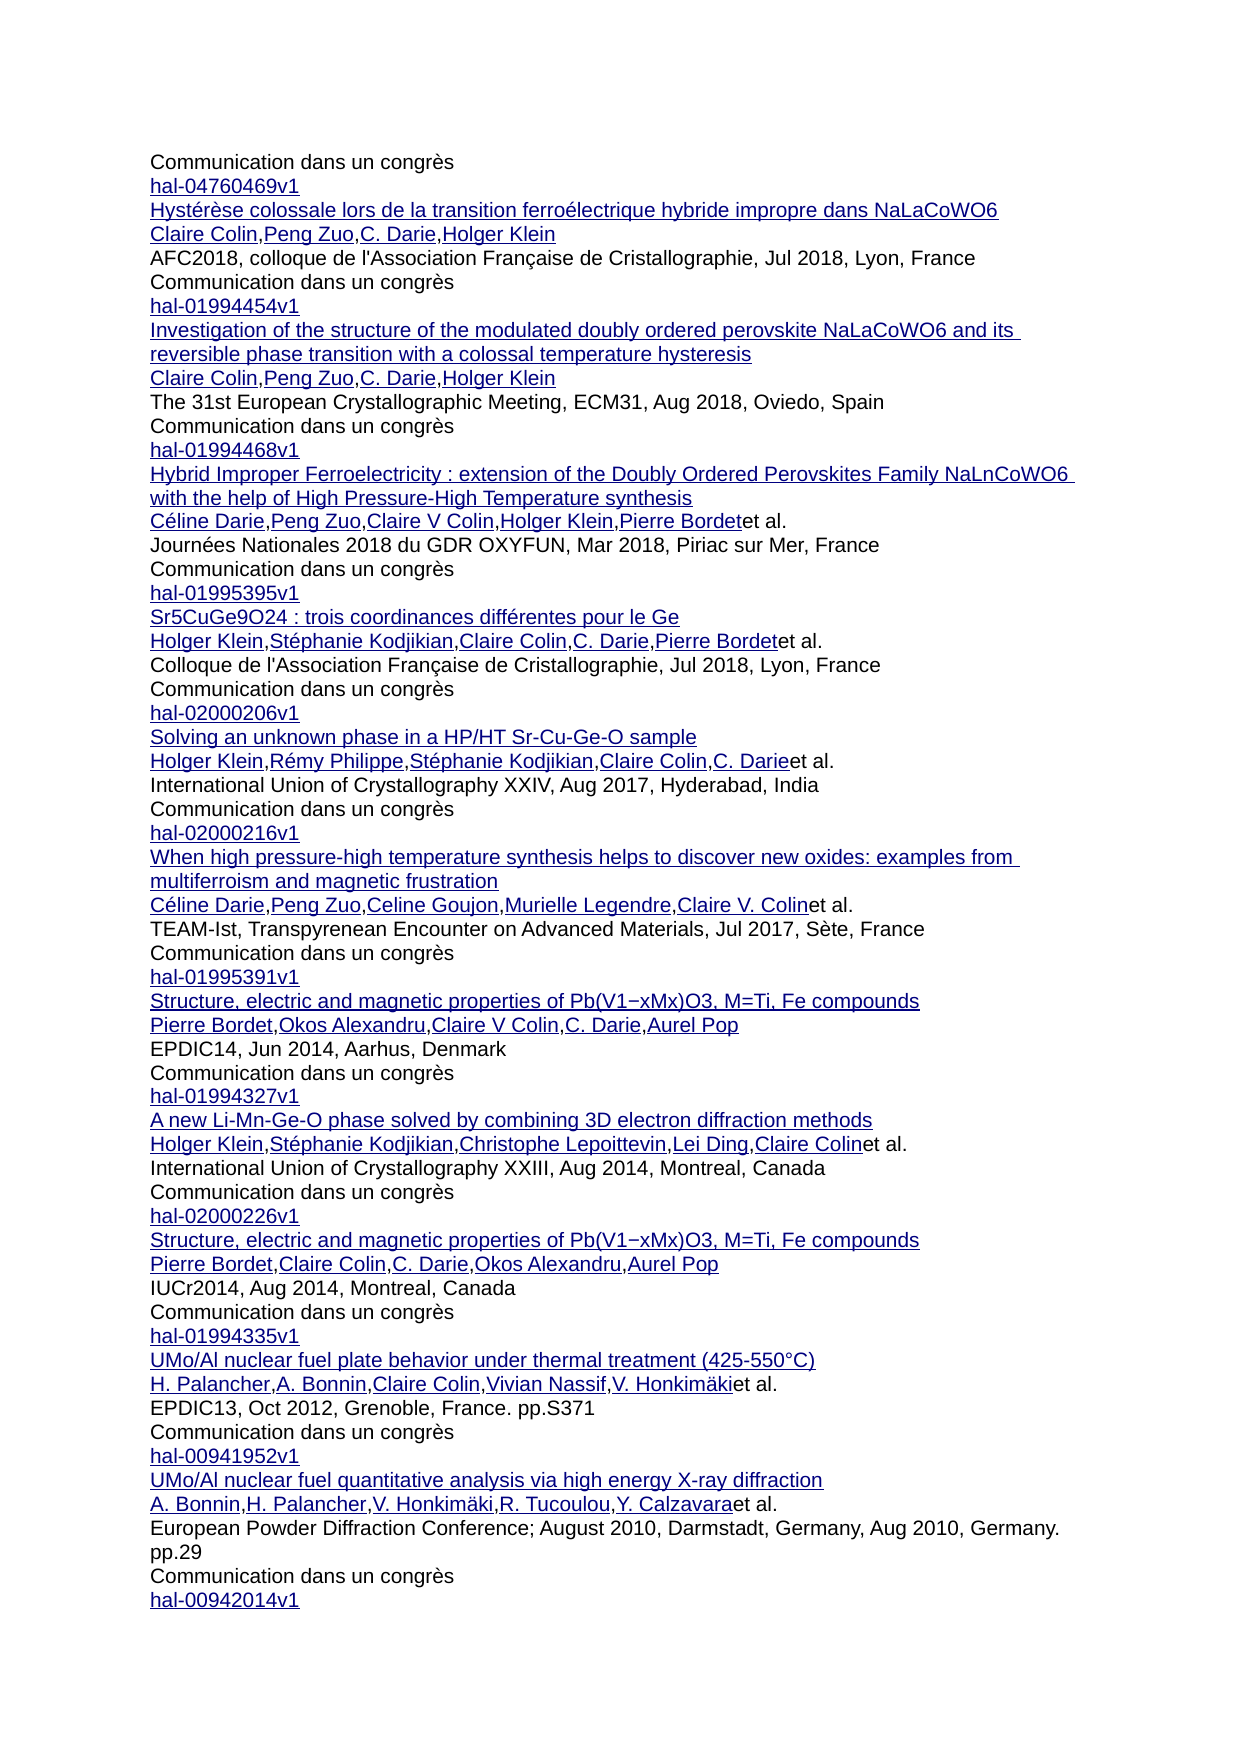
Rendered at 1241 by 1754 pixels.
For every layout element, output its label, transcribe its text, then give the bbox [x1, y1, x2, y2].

table_cell When high pressure-high temperature synthesis helps to discover new oxides: examples from multiferroism and magnetic frustration Céline Darie,Peng Zuo,Celine Goujon,Murielle Legendre,Claire V. Colinet al. TEAM-Ist, Transpyrenean Encounter on Advanced Materials, Jul 2017, Sète, France Communication dans un congrès hal-01995391v1 [150, 845, 1090, 988]
table_cell Communication dans un congrès hal-04760469v1 [150, 150, 1090, 198]
table_cell Sr5CuGe9O24 : trois coordinances différentes pour le Ge Holger Klein,Stéphanie Kodjikian,Claire Colin,C. Darie,Pierre Bordetet al. Colloque de l'Association Française de Cristallographie, Jul 2018, Lyon, France Communication dans un congrès hal-02000206v1 [150, 605, 1090, 725]
table_cell Solving an unknown phase in a HP/HT Sr-Cu-Ge-O sample Holger Klein,Rémy Philippe,Stéphanie Kodjikian,Claire Colin,C. Darieet al. International Union of Crystallography XXIV, Aug 2017, Hyderabad, India Communication dans un congrès hal-02000216v1 [150, 725, 1090, 845]
table_cell UMo/Al nuclear fuel plate behavior under thermal treatment (425-550°C) H. Palancher,A. Bonnin,Claire Colin,Vivian Nassif,V. Honkimäkiet al. EPDIC13, Oct 2012, Grenoble, France. pp.S371 Communication dans un congrès hal-00941952v1 [150, 1348, 1090, 1468]
table_cell Structure, electric and magnetic properties of Pb(V1−xMx)O3, M=Ti, Fe compounds Pierre Bordet,Okos Alexandru,Claire V Colin,C. Darie,Aurel Pop EPDIC14, Jun 2014, Aarhus, Denmark Communication dans un congrès hal-01994327v1 [150, 989, 1090, 1108]
table_cell Hystérèse colossale lors de la transition ferroélectrique hybride impropre dans NaLaCoWO6 Claire Colin,Peng Zuo,C. Darie,Holger Klein AFC2018, colloque de l'Association Française de Cristallographie, Jul 2018, Lyon, France Communication dans un congrès hal-01994454v1 [150, 198, 1090, 318]
table_cell Hybrid Improper Ferroelectricity : extension of the Doubly Ordered Perovskites Family NaLnCoWO6 with the help of High Pressure-High Temperature synthesis Céline Darie,Peng Zuo,Claire V Colin,Holger Klein,Pierre Bordetet al. Journées Nationales 2018 du GDR OXYFUN, Mar 2018, Piriac sur Mer, France Communication dans un congrès hal-01995395v1 [150, 461, 1090, 605]
table_cell Investigation of the structure of the modulated doubly ordered perovskite NaLaCoWO6 and its reversible phase transition with a colossal temperature hysteresis Claire Colin,Peng Zuo,C. Darie,Holger Klein The 31st European Crystallographic Meeting, ECM31, Aug 2018, Oviedo, Spain Communication dans un congrès hal-01994468v1 [150, 318, 1090, 461]
table_cell A new Li-Mn-Ge-O phase solved by combining 3D electron diffraction methods Holger Klein,Stéphanie Kodjikian,Christophe Lepoittevin,Lei Ding,Claire Colinet al. International Union of Crystallography XXIII, Aug 2014, Montreal, Canada Communication dans un congrès hal-02000226v1 [150, 1108, 1090, 1228]
table_cell Structure, electric and magnetic properties of Pb(V1−xMx)O3, M=Ti, Fe compounds Pierre Bordet,Claire Colin,C. Darie,Okos Alexandru,Aurel Pop IUCr2014, Aug 2014, Montreal, Canada Communication dans un congrès hal-01994335v1 [150, 1228, 1090, 1348]
table_cell UMo/Al nuclear fuel quantitative analysis via high energy X-ray diffraction A. Bonnin,H. Palancher,V. Honkimäki,R. Tucoulou,Y. Calzavaraet al. European Powder Diffraction Conference; August 2010, Darmstadt, Germany, Aug 2010, Germany. pp.29 Communication dans un congrès hal-00942014v1 [150, 1468, 1090, 1611]
